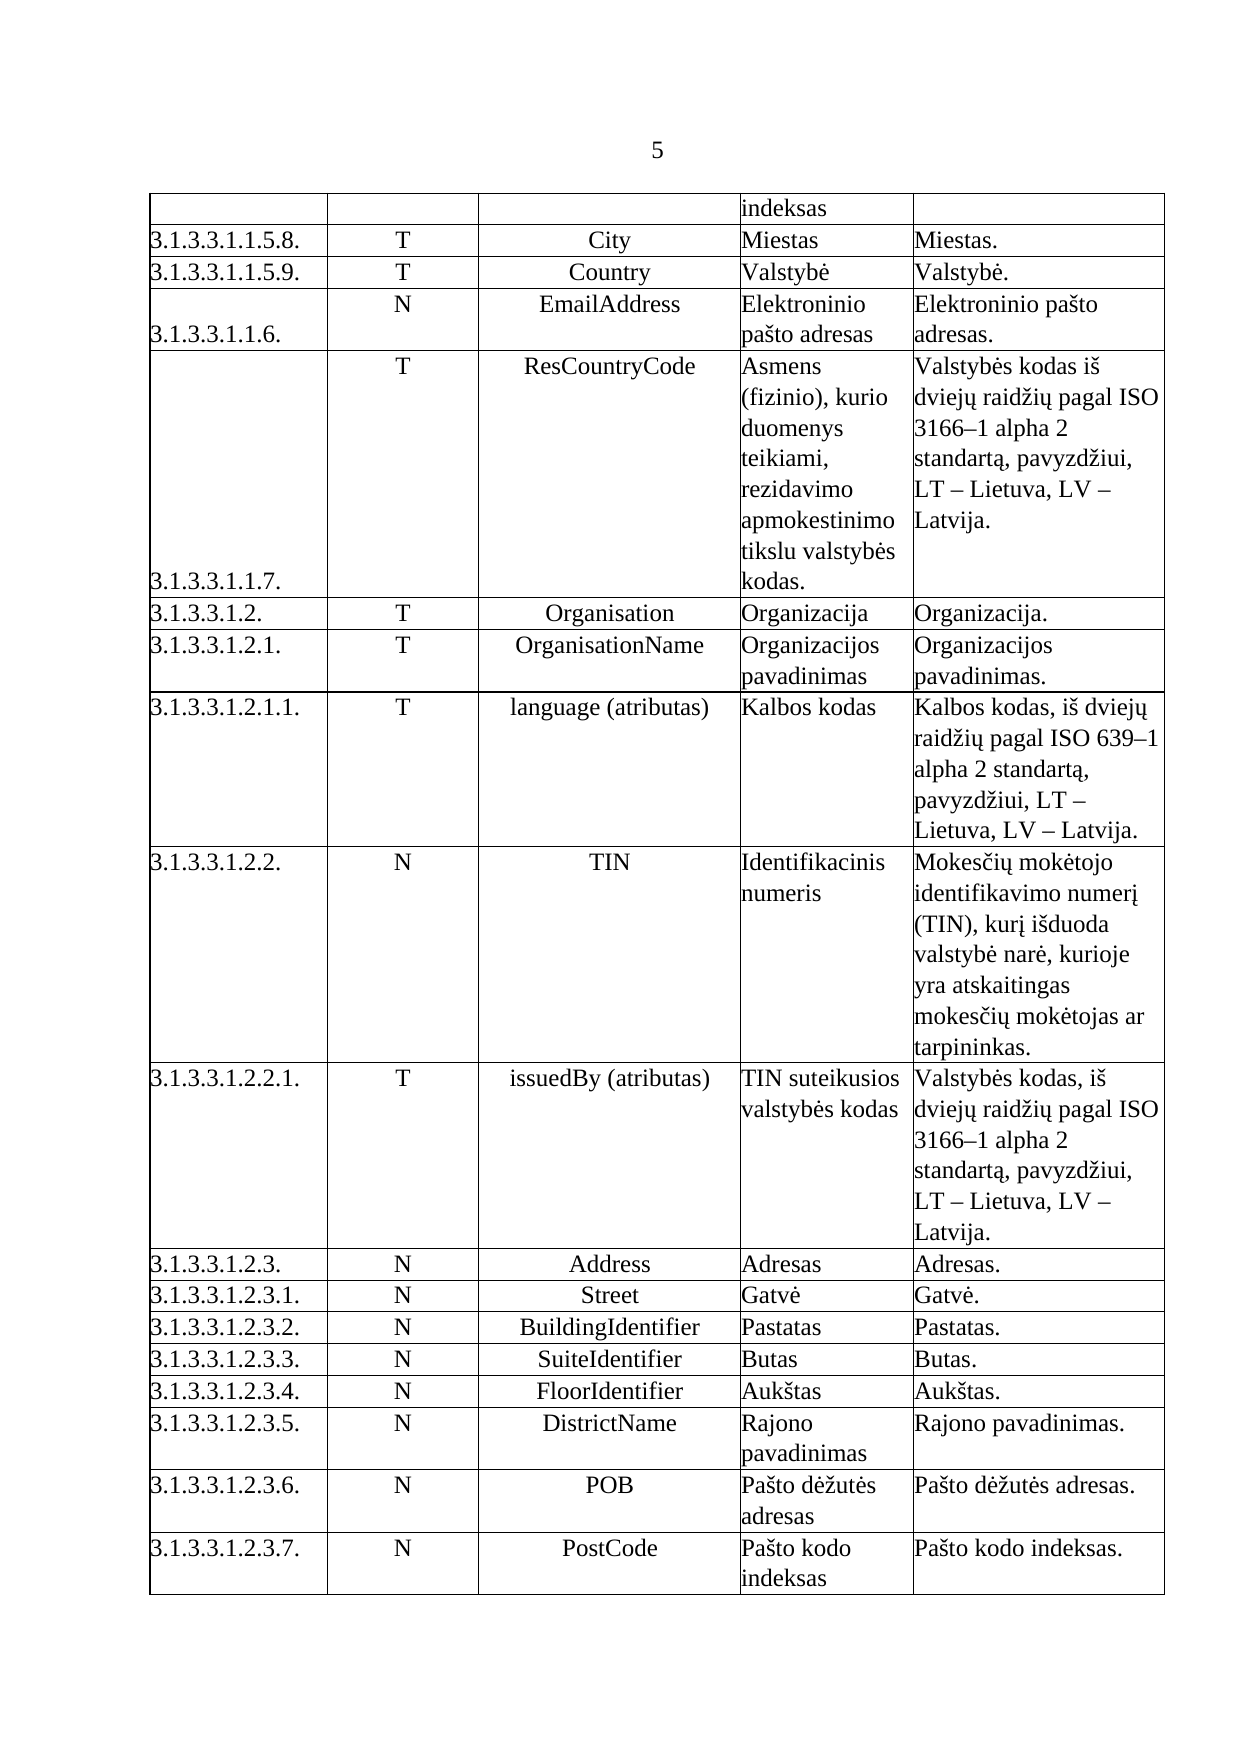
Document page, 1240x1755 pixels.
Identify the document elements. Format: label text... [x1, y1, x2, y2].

table_cell Street [479, 1281, 740, 1311]
table_cell Organisation [479, 598, 740, 629]
table_cell N [328, 289, 478, 350]
table_cell 3.1.3.3.1.2.3.5. [151, 1408, 327, 1469]
table_cell Valstybė. [914, 257, 1164, 288]
table_cell City [479, 225, 740, 256]
table_cell Organizacija. [914, 598, 1164, 629]
table_cell OrganisationName [479, 630, 740, 691]
table_cell SuiteIdentifier [479, 1344, 740, 1375]
table_cell N [328, 1408, 478, 1469]
table_cell Miestas. [914, 225, 1164, 256]
table_cell Gatvė [741, 1281, 913, 1311]
table_cell 3.1.3.3.1.2.2.1. [151, 1063, 327, 1248]
table_cell Aukštas [741, 1376, 913, 1407]
table_cell T [328, 598, 478, 629]
table_cell Adresas [741, 1249, 913, 1279]
table_cell Elektroninio pašto adresas [741, 289, 913, 350]
table_cell PostCode [479, 1533, 740, 1594]
table_cell Pastatas. [914, 1312, 1164, 1343]
table_cell T [328, 351, 478, 597]
table_cell T [328, 225, 478, 256]
table_cell EmailAddress [479, 289, 740, 350]
table_cell DistrictName [479, 1408, 740, 1469]
table_cell Kalbos kodas, iš dviejų raidžių pagal ISO 639–1 alpha 2 standartą, pavyzdžiui, LT –Lietuva, LV – Latvija. [914, 693, 1164, 846]
table_cell issuedBy (atributas) [479, 1063, 740, 1248]
table_cell N [328, 1312, 478, 1343]
table_cell 3.1.3.3.1.2.3.3. [151, 1344, 327, 1375]
table_cell 3.1.3.3.1.2.3. [151, 1249, 327, 1279]
table_cell Pašto dėžutės adresas [741, 1470, 913, 1532]
table_cell 3.1.3.3.1.1.5.9. [151, 257, 327, 288]
table_cell Country [479, 257, 740, 288]
table_cell 3.1.3.3.1.2. [151, 598, 327, 629]
table_cell Butas [741, 1344, 913, 1375]
table_cell Rajono pavadinimas. [914, 1408, 1164, 1469]
table_cell Pašto kodo indeksas. [914, 1533, 1164, 1594]
table_cell 3.1.3.3.1.1.6. [151, 289, 327, 350]
table_cell 3.1.3.3.1.2.1. [151, 630, 327, 691]
table_cell Pastatas [741, 1312, 913, 1343]
table_cell Address [479, 1249, 740, 1279]
table_cell Organizacijos pavadinimas. [914, 630, 1164, 691]
table_cell 3.1.3.3.1.2.3.6. [151, 1470, 327, 1532]
table_cell N [328, 1249, 478, 1279]
table_cell 3.1.3.3.1.2.3.2. [151, 1312, 327, 1343]
table_cell N [328, 847, 478, 1062]
table_cell [479, 194, 740, 224]
table_cell Adresas. [914, 1249, 1164, 1279]
table_cell [914, 194, 1164, 224]
table_cell Pašto dėžutės adresas. [914, 1470, 1164, 1532]
table_cell N [328, 1376, 478, 1407]
table_cell [151, 194, 327, 224]
table_cell Organizacijos pavadinimas [741, 630, 913, 691]
table_cell POB [479, 1470, 740, 1532]
table_cell [328, 194, 478, 224]
table_cell 3.1.3.3.1.2.3.4. [151, 1376, 327, 1407]
table_cell TIN [479, 847, 740, 1062]
table_cell 3.1.3.3.1.2.2. [151, 847, 327, 1062]
table_cell Elektroninio pašto adresas. [914, 289, 1164, 350]
table_cell Valstybės kodas iš dviejų raidžių pagal ISO 3166–1 alpha 2 standartą, pavyzdžiui, LT – Lietuva, LV – Latvija. [914, 351, 1164, 597]
table_cell Valstybės kodas, iš dviejų raidžių pagal ISO 3166–1 alpha 2 standartą, pavyzdžiui, LT – Lietuva, LV – Latvija. [914, 1063, 1164, 1248]
table_cell 3.1.3.3.1.2.3.1. [151, 1281, 327, 1311]
table_cell FloorIdentifier [479, 1376, 740, 1407]
table_cell Identifikacinis numeris [741, 847, 913, 1062]
table_cell indeksas [741, 194, 913, 224]
table_cell Mokesčių mokėtojo identifikavimo numerį (TIN), kurį išduoda valstybė narė, kurioje yra atskaitingas mokesčių mokėtojas ar tarpininkas. [914, 847, 1164, 1062]
table_cell T [328, 257, 478, 288]
table_cell 3.1.3.3.1.1.7. [151, 351, 327, 597]
table_cell Miestas [741, 225, 913, 256]
table_cell TIN suteikusios valstybės kodas [741, 1063, 913, 1248]
table_cell N [328, 1533, 478, 1594]
table_cell N [328, 1281, 478, 1311]
table_cell ResCountryCode [479, 351, 740, 597]
table_cell N [328, 1470, 478, 1532]
table_cell 3.1.3.3.1.2.3.7. [151, 1533, 327, 1594]
table_cell T [328, 693, 478, 846]
table_cell Rajono pavadinimas [741, 1408, 913, 1469]
table_cell N [328, 1344, 478, 1375]
table_cell T [328, 630, 478, 691]
table_cell Aukštas. [914, 1376, 1164, 1407]
table_cell Butas. [914, 1344, 1164, 1375]
table_cell Organizacija [741, 598, 913, 629]
table_cell Pašto kodo indeksas [741, 1533, 913, 1594]
table_cell language (atributas) [479, 693, 740, 846]
table_cell Valstybė [741, 257, 913, 288]
table_cell BuildingIdentifier [479, 1312, 740, 1343]
table_cell 3.1.3.3.1.1.5.8. [151, 225, 327, 256]
table_cell 3.1.3.3.1.2.1.1. [151, 693, 327, 846]
table_cell T [328, 1063, 478, 1248]
table_cell Asmens (fizinio), kurio duomenys teikiami, rezidavimo apmokestinimo tikslu valstybės kodas. [741, 351, 913, 597]
table_cell Gatvė. [914, 1281, 1164, 1311]
table_cell Kalbos kodas [741, 693, 913, 846]
